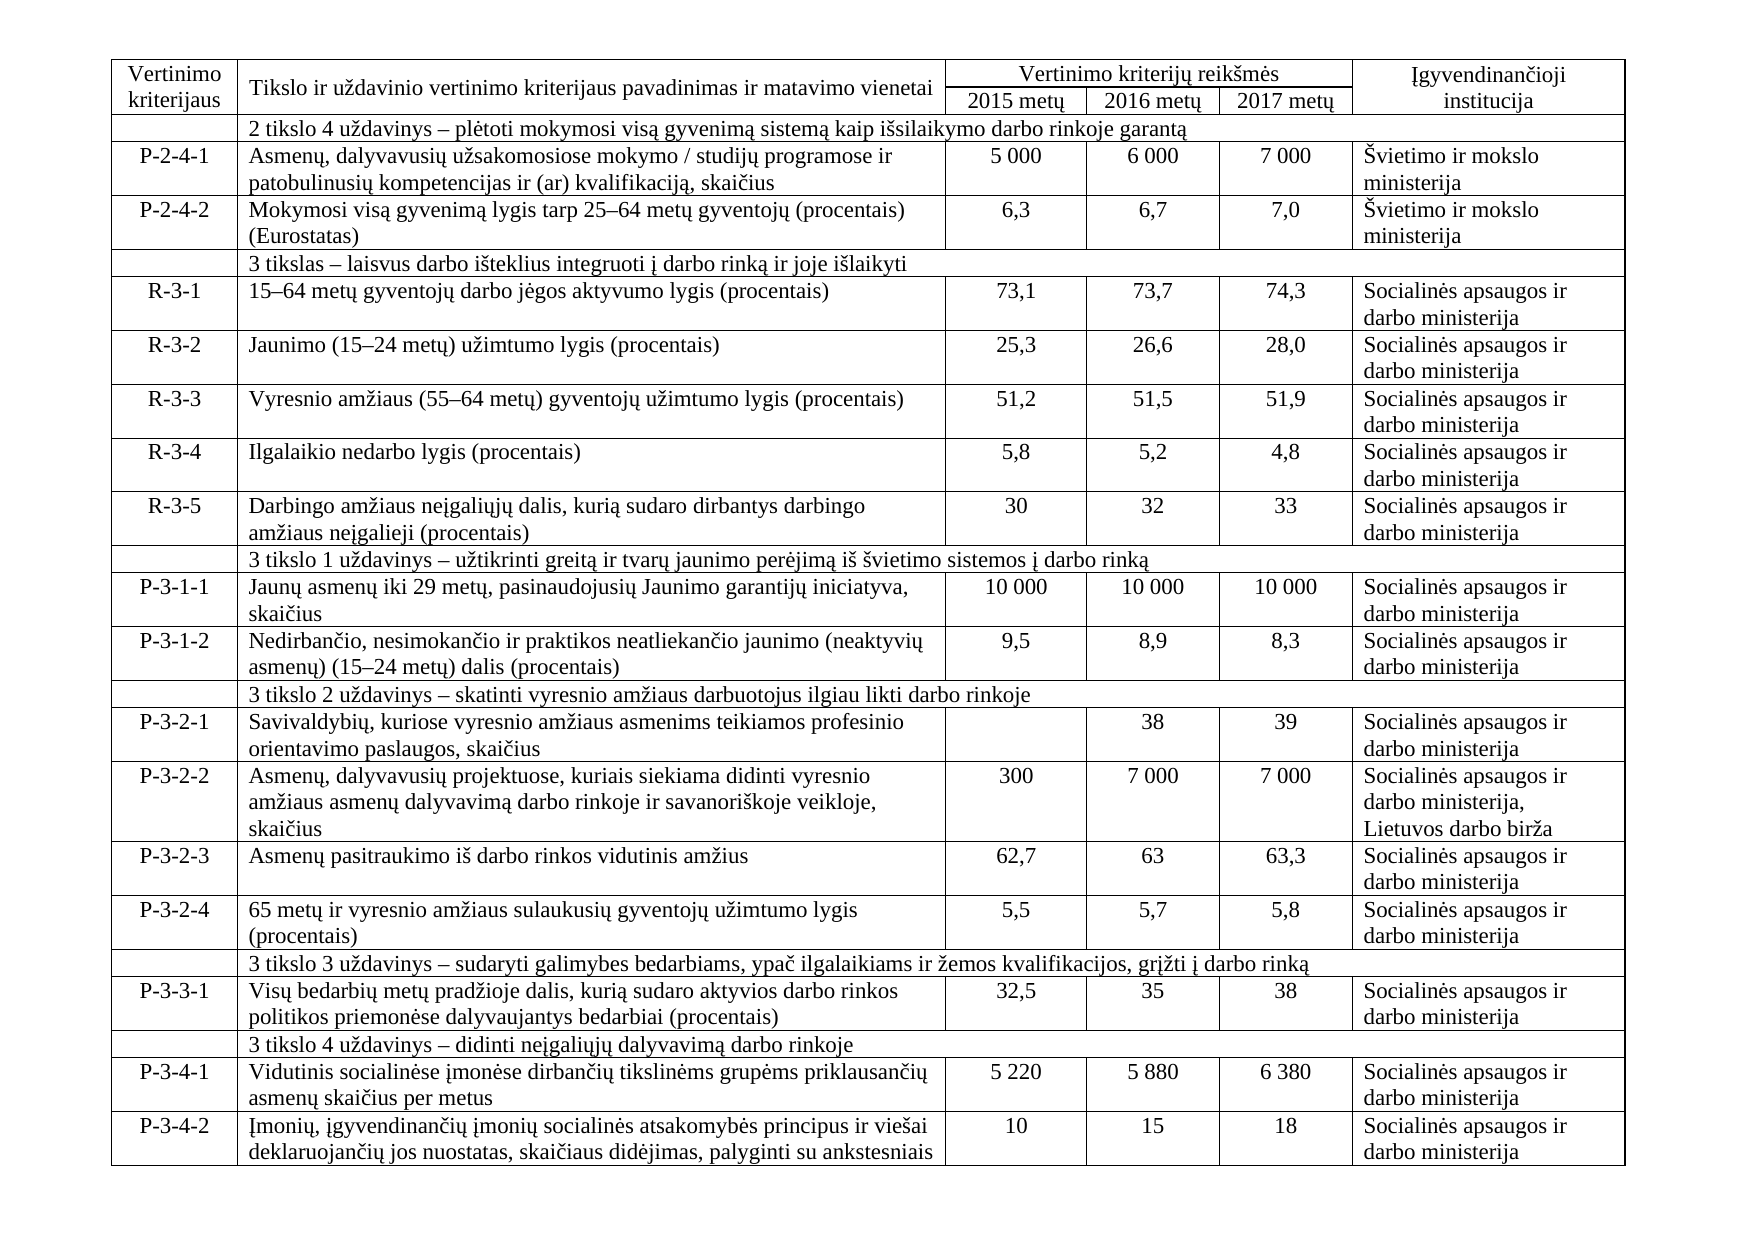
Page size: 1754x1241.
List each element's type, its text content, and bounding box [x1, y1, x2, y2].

table_cell 2 tikslo 4 uždavinys – plėtoti mokymosi visą gyvenimą sistemą kaip išsilaikymo darbo rinkoje garantą [238, 115, 1624, 141]
table_cell 5,8 [1220, 896, 1352, 948]
table_cell Socialinės apsaugos ir darbo ministerija [1353, 573, 1624, 626]
table_cell Jaunų asmenų iki 29 metų, pasinaudojusių Jaunimo garantijų iniciatyva, skaičius [238, 573, 945, 626]
table_cell 30 [946, 492, 1086, 545]
table_cell 10 000 [1220, 573, 1352, 626]
table_cell 6 000 [1087, 142, 1219, 195]
table_cell R-3-2 [112, 331, 237, 384]
table_cell 6 380 [1220, 1058, 1352, 1111]
table_cell [112, 546, 237, 572]
table_cell Socialinės apsaugos ir darbo ministerija [1353, 385, 1624, 437]
table_cell 3 tikslo 2 uždavinys – skatinti vyresnio amžiaus darbuotojus ilgiau likti darbo rinkoje [238, 681, 1624, 707]
table_cell Socialinės apsaugos ir darbo ministerija [1353, 977, 1624, 1030]
table_cell 62,7 [946, 842, 1086, 895]
table_cell 7 000 [1220, 762, 1352, 841]
table_cell 38 [1220, 977, 1352, 1030]
table_cell 5,5 [946, 896, 1086, 948]
table_cell 15 [1087, 1112, 1219, 1164]
table_cell Socialinės apsaugos ir darbo ministerija, Lietuvos darbo birža [1353, 762, 1624, 841]
table_cell 10 [946, 1112, 1086, 1164]
table_cell 10 000 [946, 573, 1086, 626]
table_cell 65 metų ir vyresnio amžiaus sulaukusių gyventojų užimtumo lygis (procentais) [238, 896, 945, 948]
table_cell 18 [1220, 1112, 1352, 1164]
table_cell 2015 metų [946, 88, 1086, 114]
table_cell 2016 metų [1087, 88, 1219, 114]
table_cell Socialinės apsaugos ir darbo ministerija [1353, 842, 1624, 895]
table_cell Asmenų, dalyvavusių užsakomosiose mokymo / studijų programose ir patobulinusių kompetencijas ir (ar) kvalifikaciją, skaičius [238, 142, 945, 195]
table_cell Švietimo ir mokslo ministerija [1353, 196, 1624, 249]
table_cell P-3-2-3 [112, 842, 237, 895]
table_cell 3 tikslo 4 uždavinys – didinti neįgaliųjų dalyvavimą darbo rinkoje [238, 1031, 1624, 1057]
table_header Tikslo ir uždavinio vertinimo kriterijaus pavadinimas ir matavimo vienetai [238, 60, 945, 114]
table_cell 5,8 [946, 439, 1086, 491]
table_cell R-3-1 [112, 277, 237, 330]
table_cell 25,3 [946, 331, 1086, 384]
table_cell 7 000 [1220, 142, 1352, 195]
table_cell R-3-4 [112, 439, 237, 491]
table_cell 8,3 [1220, 627, 1352, 680]
table_cell Socialinės apsaugos ir darbo ministerija [1353, 896, 1624, 948]
table_cell [112, 250, 237, 276]
table_cell 6,7 [1087, 196, 1219, 249]
table_cell P-3-2-2 [112, 762, 237, 841]
table_cell 4,8 [1220, 439, 1352, 491]
table_cell [112, 115, 237, 141]
table_cell Švietimo ir mokslo ministerija [1353, 142, 1624, 195]
table_header Vertinimo kriterijaus kodas [112, 60, 237, 114]
table_cell 33 [1220, 492, 1352, 545]
table_cell P-3-3-1 [112, 977, 237, 1030]
table_cell 300 [946, 762, 1086, 841]
table_cell P-3-2-4 [112, 896, 237, 948]
table_cell [112, 1031, 237, 1057]
table_cell 3 tikslas – laisvus darbo išteklius integruoti į darbo rinką ir joje išlaikyti [238, 250, 1624, 276]
table_cell [946, 708, 1086, 761]
table_cell 38 [1087, 708, 1219, 761]
table_cell 73,7 [1087, 277, 1219, 330]
table_cell [112, 950, 237, 976]
table_cell 7,0 [1220, 196, 1352, 249]
table_cell [112, 681, 237, 707]
table_cell R-3-3 [112, 385, 237, 437]
table_cell Socialinės apsaugos ir darbo ministerija [1353, 492, 1624, 545]
table_cell Nedirbančio, nesimokančio ir praktikos neatliekančio jaunimo (neaktyvių asmenų) (15–24 metų) dalis (procentais) [238, 627, 945, 680]
table_cell P-3-4-1 [112, 1058, 237, 1111]
table_cell 39 [1220, 708, 1352, 761]
table_cell 73,1 [946, 277, 1086, 330]
table_cell Socialinės apsaugos ir darbo ministerija [1353, 1058, 1624, 1111]
table_cell Vyresnio amžiaus (55–64 metų) gyventojų užimtumo lygis (procentais) [238, 385, 945, 437]
table_cell 3 tikslo 3 uždavinys – sudaryti galimybes bedarbiams, ypač ilgalaikiams ir žemos kvalifikacijos, grįžti į darbo rinką [238, 950, 1624, 976]
table_cell 10 000 [1087, 573, 1219, 626]
table_cell 2017 metų [1220, 88, 1352, 114]
table_cell 8,9 [1087, 627, 1219, 680]
table_cell Asmenų, dalyvavusių projektuose, kuriais siekiama didinti vyresnio amžiaus asmenų dalyvavimą darbo rinkoje ir savanoriškoje veikloje, skaičius [238, 762, 945, 841]
table_cell 51,5 [1087, 385, 1219, 437]
table_cell 9,5 [946, 627, 1086, 680]
table_cell 35 [1087, 977, 1219, 1030]
table_cell Darbingo amžiaus neįgaliųjų dalis, kurią sudaro dirbantys darbingo amžiaus neįgalieji (procentais) [238, 492, 945, 545]
table_cell P-2-4-1 [112, 142, 237, 195]
table_cell P-3-4-2 [112, 1112, 237, 1164]
table_cell 26,6 [1087, 331, 1219, 384]
table_cell Socialinės apsaugos ir darbo ministerija [1353, 439, 1624, 491]
table_cell Ilgalaikio nedarbo lygis (procentais) [238, 439, 945, 491]
table_cell Socialinės apsaugos ir darbo ministerija [1353, 331, 1624, 384]
table_cell P-2-4-2 [112, 196, 237, 249]
table_cell 51,2 [946, 385, 1086, 437]
table_cell 32,5 [946, 977, 1086, 1030]
table_cell Visų bedarbių metų pradžioje dalis, kurią sudaro aktyvios darbo rinkos politikos priemonėse dalyvaujantys bedarbiai (procentais) [238, 977, 945, 1030]
table_cell 15–64 metų gyventojų darbo jėgos aktyvumo lygis (procentais) [238, 277, 945, 330]
table_cell P-3-1-1 [112, 573, 237, 626]
table_cell 63,3 [1220, 842, 1352, 895]
table_cell Socialinės apsaugos ir darbo ministerija [1353, 1112, 1624, 1164]
table_cell Socialinės apsaugos ir darbo ministerija [1353, 627, 1624, 680]
table_header Vertinimo kriterijų reikšmės [946, 60, 1352, 86]
table_cell Savivaldybių, kuriose vyresnio amžiaus asmenims teikiamos profesinio orientavimo paslaugos, skaičius [238, 708, 945, 761]
table_cell Asmenų pasitraukimo iš darbo rinkos vidutinis amžius [238, 842, 945, 895]
table_cell R-3-5 [112, 492, 237, 545]
table_cell 74,3 [1220, 277, 1352, 330]
table_cell P-3-2-1 [112, 708, 237, 761]
table_cell 5 000 [946, 142, 1086, 195]
table_header Įgyvendinančioji institucija [1353, 60, 1624, 114]
table_cell P-3-1-2 [112, 627, 237, 680]
table_cell Socialinės apsaugos ir darbo ministerija [1353, 277, 1624, 330]
table_cell Jaunimo (15–24 metų) užimtumo lygis (procentais) [238, 331, 945, 384]
table_cell Vidutinis socialinėse įmonėse dirbančių tikslinėms grupėms priklausančių asmenų skaičius per metus [238, 1058, 945, 1111]
table_cell Socialinės apsaugos ir darbo ministerija [1353, 708, 1624, 761]
table_cell 63 [1087, 842, 1219, 895]
table_cell 5 220 [946, 1058, 1086, 1111]
table_cell 5 880 [1087, 1058, 1219, 1111]
table_cell 5,7 [1087, 896, 1219, 948]
table_cell 51,9 [1220, 385, 1352, 437]
table_cell 6,3 [946, 196, 1086, 249]
table_cell 7 000 [1087, 762, 1219, 841]
table_cell 5,2 [1087, 439, 1219, 491]
table_cell 3 tikslo 1 uždavinys – užtikrinti greitą ir tvarų jaunimo perėjimą iš švietimo sistemos į darbo rinką [238, 546, 1624, 572]
table_cell 28,0 [1220, 331, 1352, 384]
table_cell Mokymosi visą gyvenimą lygis tarp 25–64 metų gyventojų (procentais) (Eurostatas) [238, 196, 945, 249]
table_cell Įmonių, įgyvendinančių įmonių socialinės atsakomybės principus ir viešai deklaruojančių jos nuostatas, skaičiaus didėjimas, palyginti su ankstesniais [238, 1112, 945, 1164]
table_cell 32 [1087, 492, 1219, 545]
